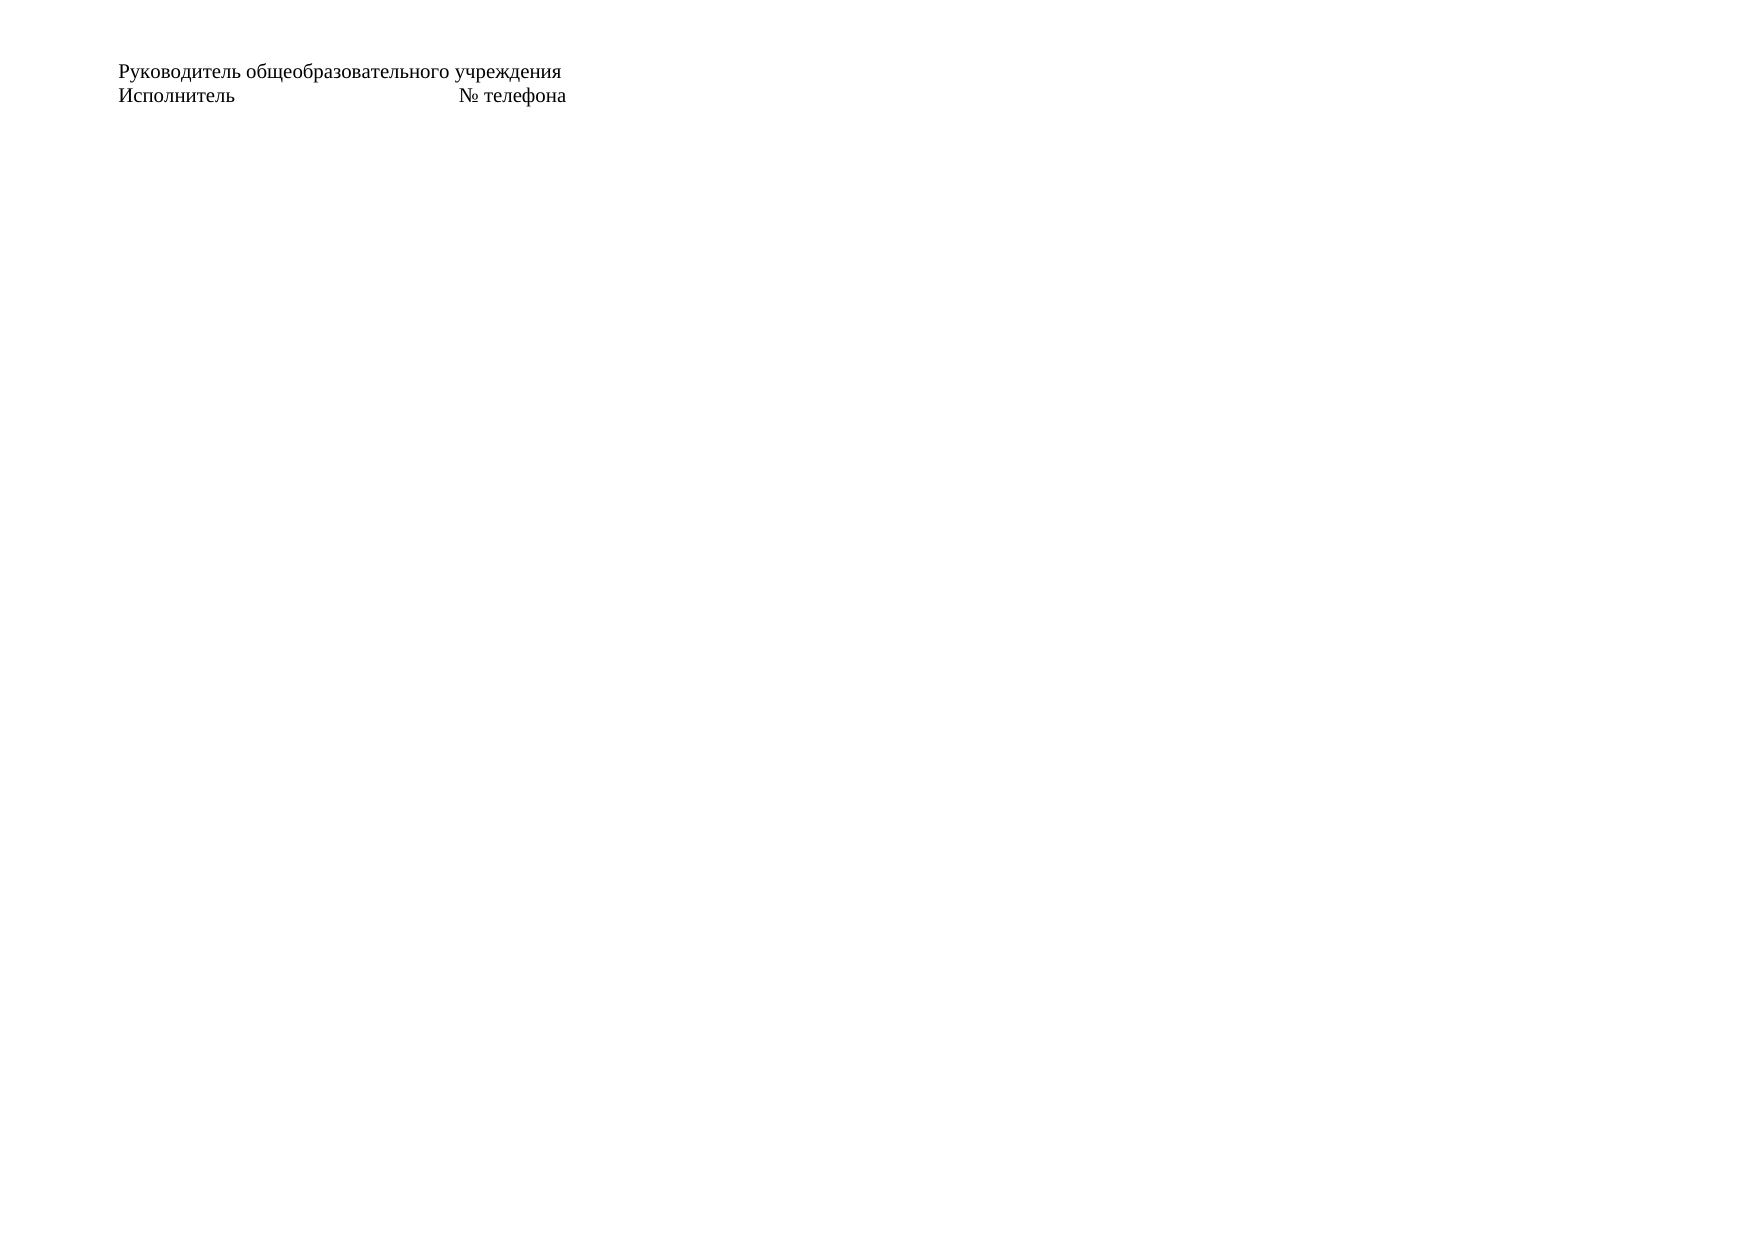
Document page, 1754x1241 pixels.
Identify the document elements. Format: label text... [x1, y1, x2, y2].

text Руководитель общеобразовательного учреждения [118, 59, 1695, 83]
text Исполнитель № телефона [118, 83, 1695, 107]
